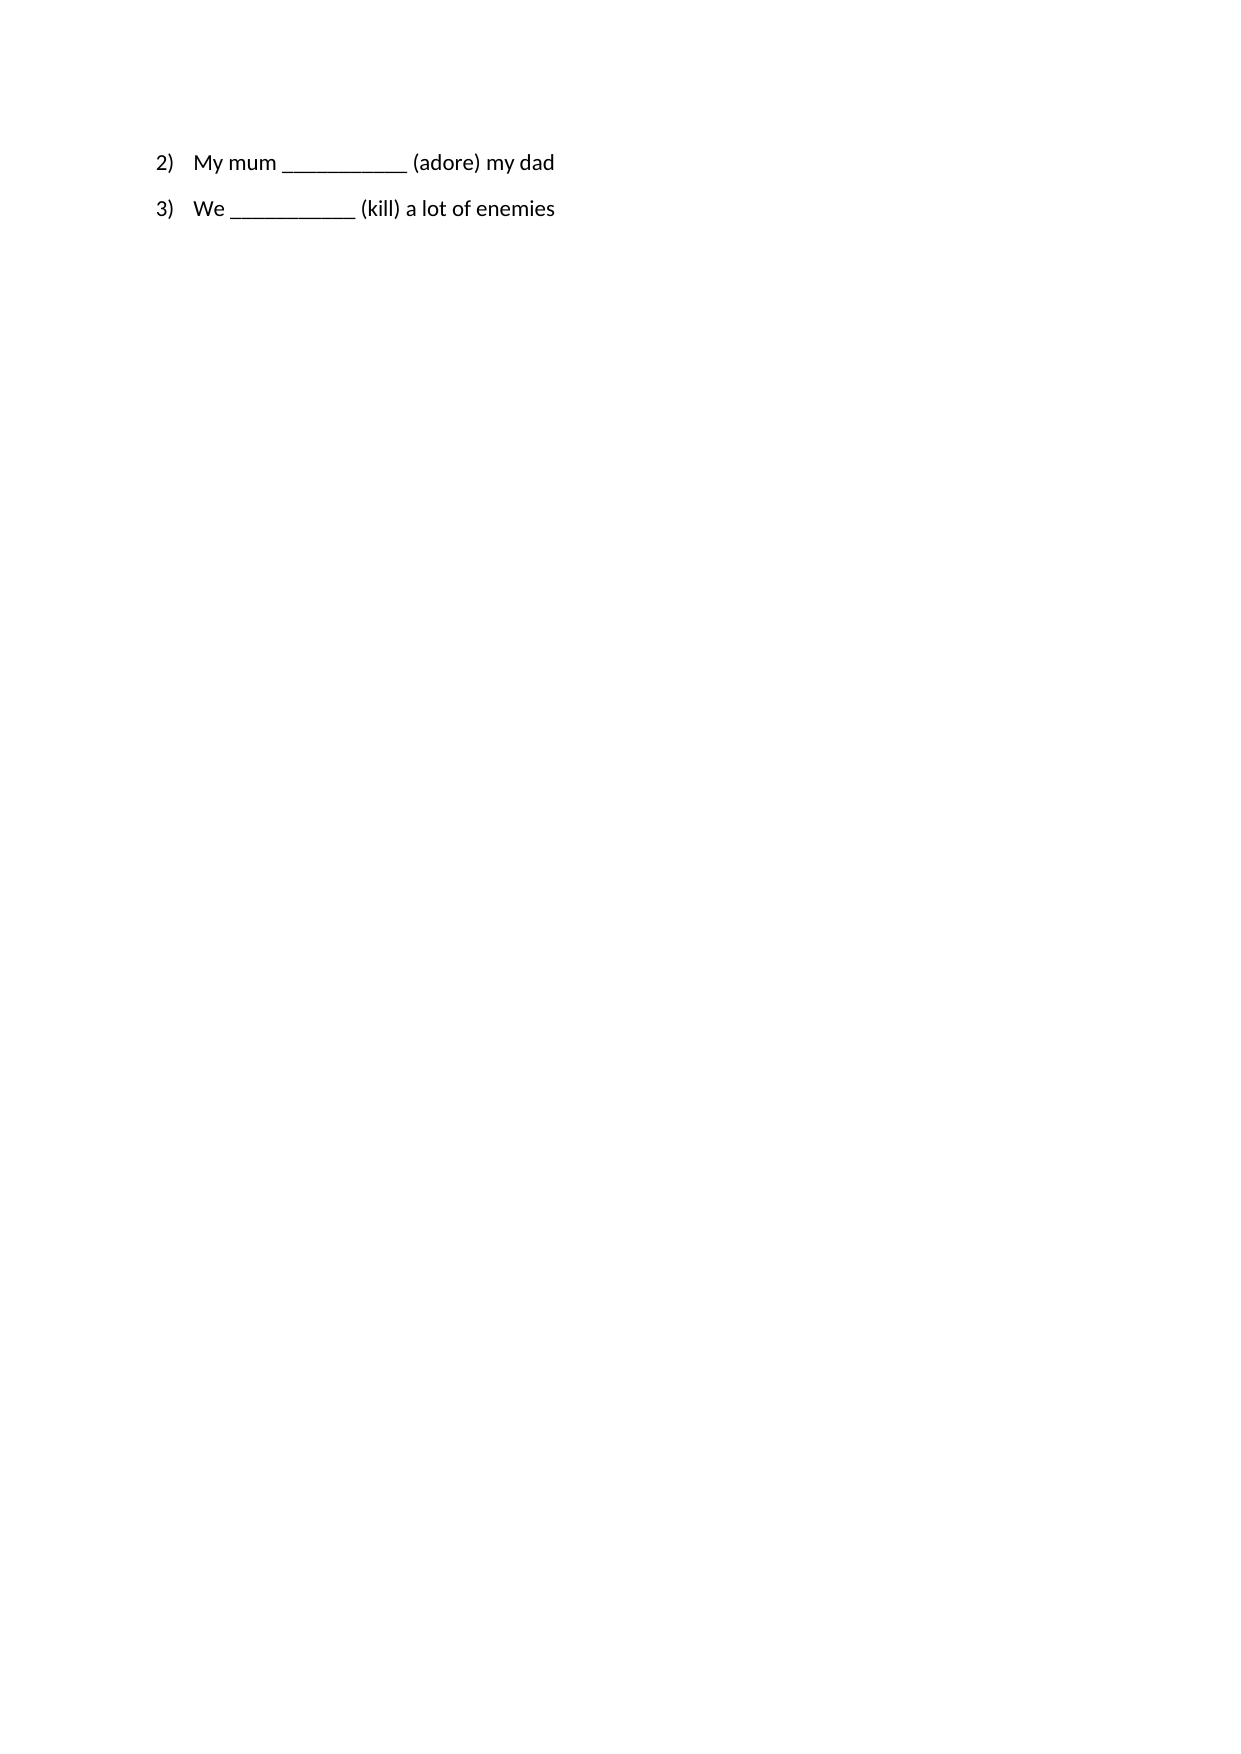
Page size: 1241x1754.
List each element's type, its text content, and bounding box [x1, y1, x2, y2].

list My mum ___________ (adore) my dad [156, 148, 1122, 176]
list We ___________ (kill) a lot of enemies [156, 194, 1122, 222]
